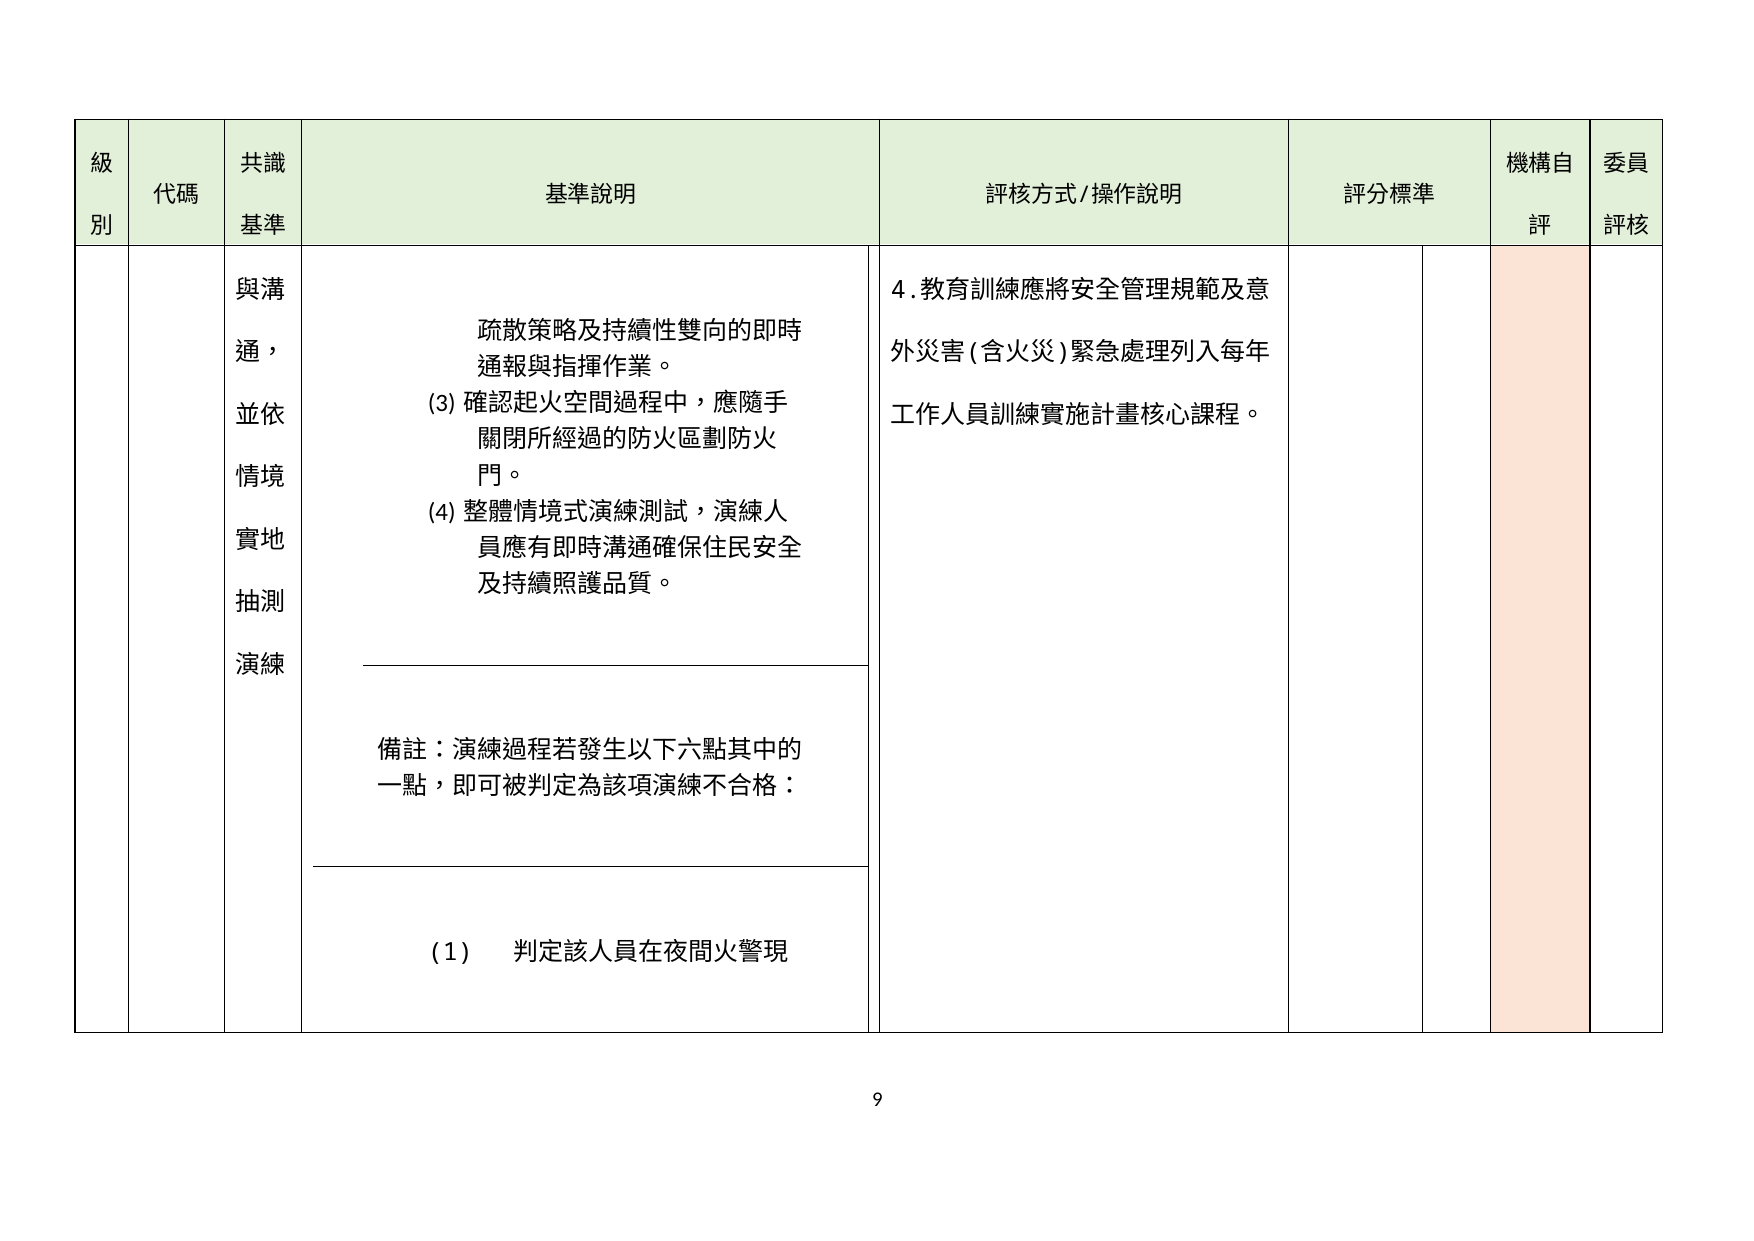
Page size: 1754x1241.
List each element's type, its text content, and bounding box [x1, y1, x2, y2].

table_cell [1289, 246, 1422, 1032]
table_header 評分標準 [1289, 120, 1490, 244]
table_cell 與溝通，並依情境實地抽測演練 [225, 246, 301, 1032]
table_header 機構自評 [1491, 120, 1589, 244]
table_cell [129, 246, 224, 1032]
table_cell [1491, 246, 1589, 1032]
table_header 委員評核 [1591, 120, 1662, 244]
table_cell 訂有符合機構特性，包含風險因子辨識及脆弱度分析，且合理可行；並針對大夜班人力與照明條件等時限性、可及性之應變作為，有另行完成之夜間適用的演練計畫。 演練人員(含護理/外籍照顧服務員)應在災害急迫的模擬情境環境下(如起火住房及區劃空間內)，執行以下緊急應變作業： 實際操作機構內因應演練測試所需之防火避難設施、消防安全設備及緊急應勤裝備。 正確啟動自衛消防編組、執行初期緊急應變（RACE）、手提滅火器限縮火災範圍、合宜疏散策略及持續性雙向的即時通報與指揮作業。 確認起火空間過程中，應隨手關閉所經過的防火區劃防火門。 整體情境式演練測試，演練人員應有即時溝通確保住民安全及持續照護品質。 備註：演練過程若發生以下六點其中的一點，即可被判定為該項演練不合格： 判定該人員在夜間火警現場所做的動作，即使認真努力/拼死拼活，但卻會造成住民的重大傷亡。 現場指揮官站在火場都不移動，漠視火煙不能控制下的迫害與威脅，自以為可以成功應變。 未能評估起火住房內住民人數過多的事實，費盡力氣把其中一/二位住民移往遠處待援空間，忘記關閉避難動線通道上之防火門，而釀成住房內其他住民無法救援，並讓火煙波及侵害住房外空間及其他住民。 應變人員無法正確辨識火場資訊而做出適當的研判，反而一味往可能已被火煙波及區域避難。 未操作或不會操作設施及設備。 由消防承包商操作消防設施或設備，而非由參演人員操作。 [302, 246, 868, 1032]
table_cell [76, 246, 128, 1032]
table_header 共識 基準 [225, 120, 301, 244]
table_header 評核方式/操作說明 [880, 120, 1288, 244]
table_cell [1423, 246, 1490, 1032]
table_header 級別 [76, 120, 128, 244]
table_cell [1591, 246, 1662, 1032]
table_header 代碼 [129, 120, 224, 244]
table_header 基準說明 [302, 120, 879, 244]
table_cell 4.教育訓練應將安全管理規範及意外災害(含火災)緊急處理列入每年工作人員訓練實施計畫核心課程。 [880, 246, 1288, 1032]
